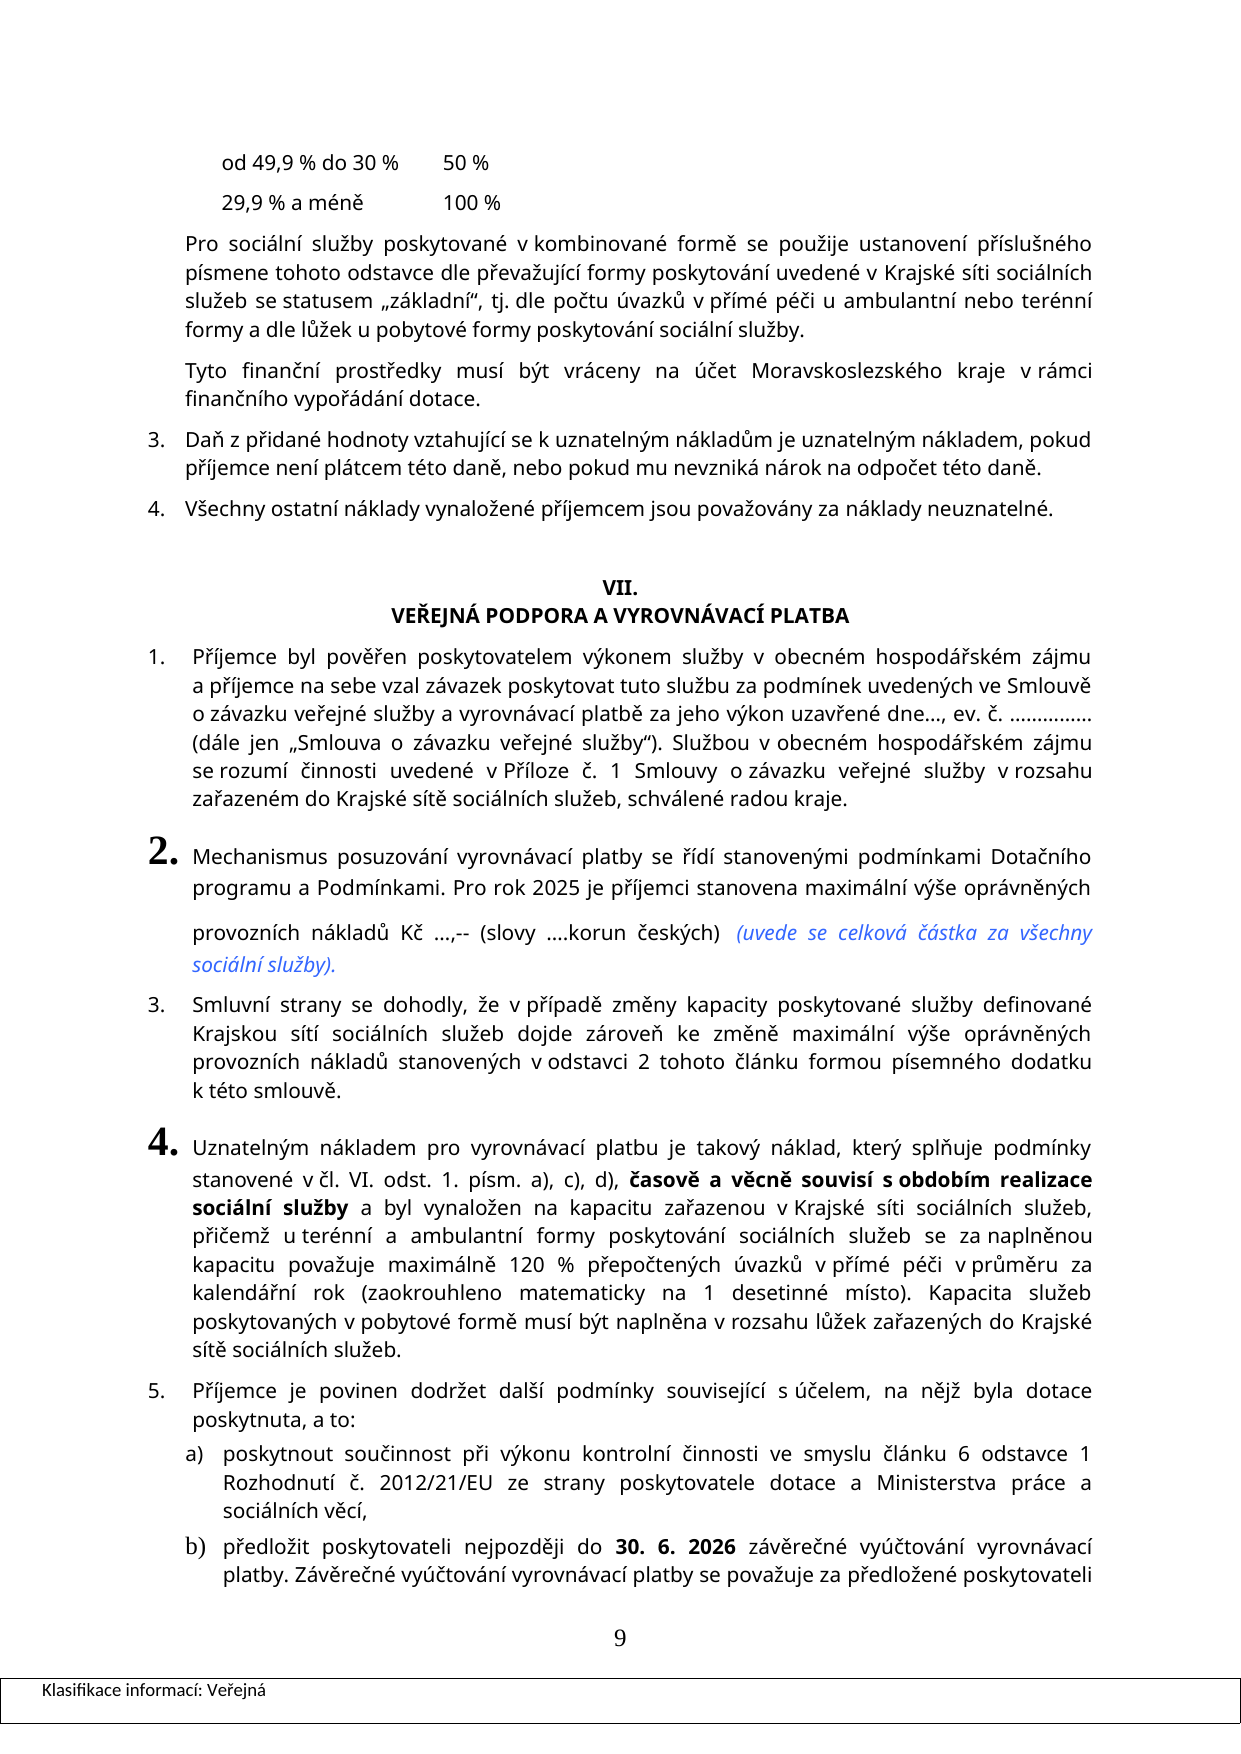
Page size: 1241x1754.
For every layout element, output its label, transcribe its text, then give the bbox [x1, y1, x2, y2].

list poskytnout součinnost při výkonu kontrolní činnosti ve smyslu článku 6 odstavce 1 Rozhodnutí č. 2012/21/EU ze strany poskytovatele dotace a Ministerstva práce a sociálních věcí, [185, 1439, 1093, 1525]
list předložit poskytovateli nejpozději do 30. 6. 2026 závěrečné vyúčtování vyrovnávací platby. Závěrečné vyúčtování vyrovnávací platby se považuje za předložené poskytovateli [185, 1531, 1093, 1589]
list Příjemce byl pověřen poskytovatelem výkonem služby v obecném hospodářském zájmu a příjemce na sebe vzal závazek poskytovat tuto službu za podmínek uvedených ve Smlouvě o závazku veřejné služby a vyrovnávací platbě za jeho výkon uzavřené dne…, ev. č. …………… (dále jen „Smlouva o závazku veřejné služby“). Službou v obecném hospodářském zájmu se rozumí činnosti uvedené v Příloze č. 1 Smlouvy o závazku veřejné služby v rozsahu zařazeném do Krajské sítě sociálních služeb, schválené radou kraje. [148, 642, 1093, 813]
text Pro sociální služby poskytované v kombinované formě se použije ustanovení příslušného písmene tohoto odstavce dle převažující formy poskytování uvedené v Krajské síti sociálních služeb se statusem „základní“, tj. dle počtu úvazků v přímé péči u ambulantní nebo terénní formy a dle lůžek u pobytové formy poskytování sociální služby. [185, 229, 1093, 343]
list Uznatelným nákladem pro vyrovnávací platbu je takový náklad, který splňuje podmínky stanovené v čl. VI. odst. 1. písm. a), c), d), časově a věcně souvisí s obdobím realizace sociální služby a byl vynaložen na kapacitu zařazenou v Krajské síti sociálních služeb, přičemž u terénní a ambulantní formy poskytování sociálních služeb se za naplněnou kapacitu považuje maximálně 120 % přepočtených úvazků v přímé péči v průměru za kalendářní rok (zaokrouhleno matematicky na 1 desetinné místo). Kapacita služeb poskytovaných v pobytové formě musí být naplněna v rozsahu lůžek zařazených do Krajské sítě sociálních služeb. [148, 1117, 1093, 1364]
text VEŘEJNÁ PODPORA A VYROVNÁVACÍ PLATBA [148, 601, 1093, 630]
text 29,9 % a méně 100 % [185, 188, 1093, 217]
text od 49,9 % do 30 % 50 % [185, 148, 1093, 176]
text Tyto finanční prostředky musí být vráceny na účet Moravskoslezského kraje v rámci finančního vypořádání dotace. [185, 356, 1093, 413]
text VII. [148, 573, 1093, 601]
list Mechanismus posuzování vyrovnávací platby se řídí stanovenými podmínkami Dotačního programu a Podmínkami. Pro rok 2025 je příjemci stanovena maximální výše oprávněných provozních nákladů Kč …,-- (slovy ….korun českých) (uvede se celková částka za všechny sociální služby). [148, 825, 1093, 978]
list Všechny ostatní náklady vynaložené příjemcem jsou považovány za náklady neuznatelné. [148, 494, 1093, 523]
list Daň z přidané hodnoty vztahující se k uznatelným nákladům je uznatelným nákladem, pokud příjemce není plátcem této daně, nebo pokud mu nevzniká nárok na odpočet této daně. [148, 425, 1093, 482]
list Příjemce je povinen dodržet další podmínky související s účelem, na nějž byla dotace poskytnuta, a to: [148, 1376, 1093, 1433]
list Smluvní strany se dohodly, že v případě změny kapacity poskytované služby definované Krajskou sítí sociálních služeb dojde zároveň ke změně maximální výše oprávněných provozních nákladů stanovených v odstavci 2 tohoto článku formou písemného dodatku k této smlouvě. [148, 991, 1093, 1104]
